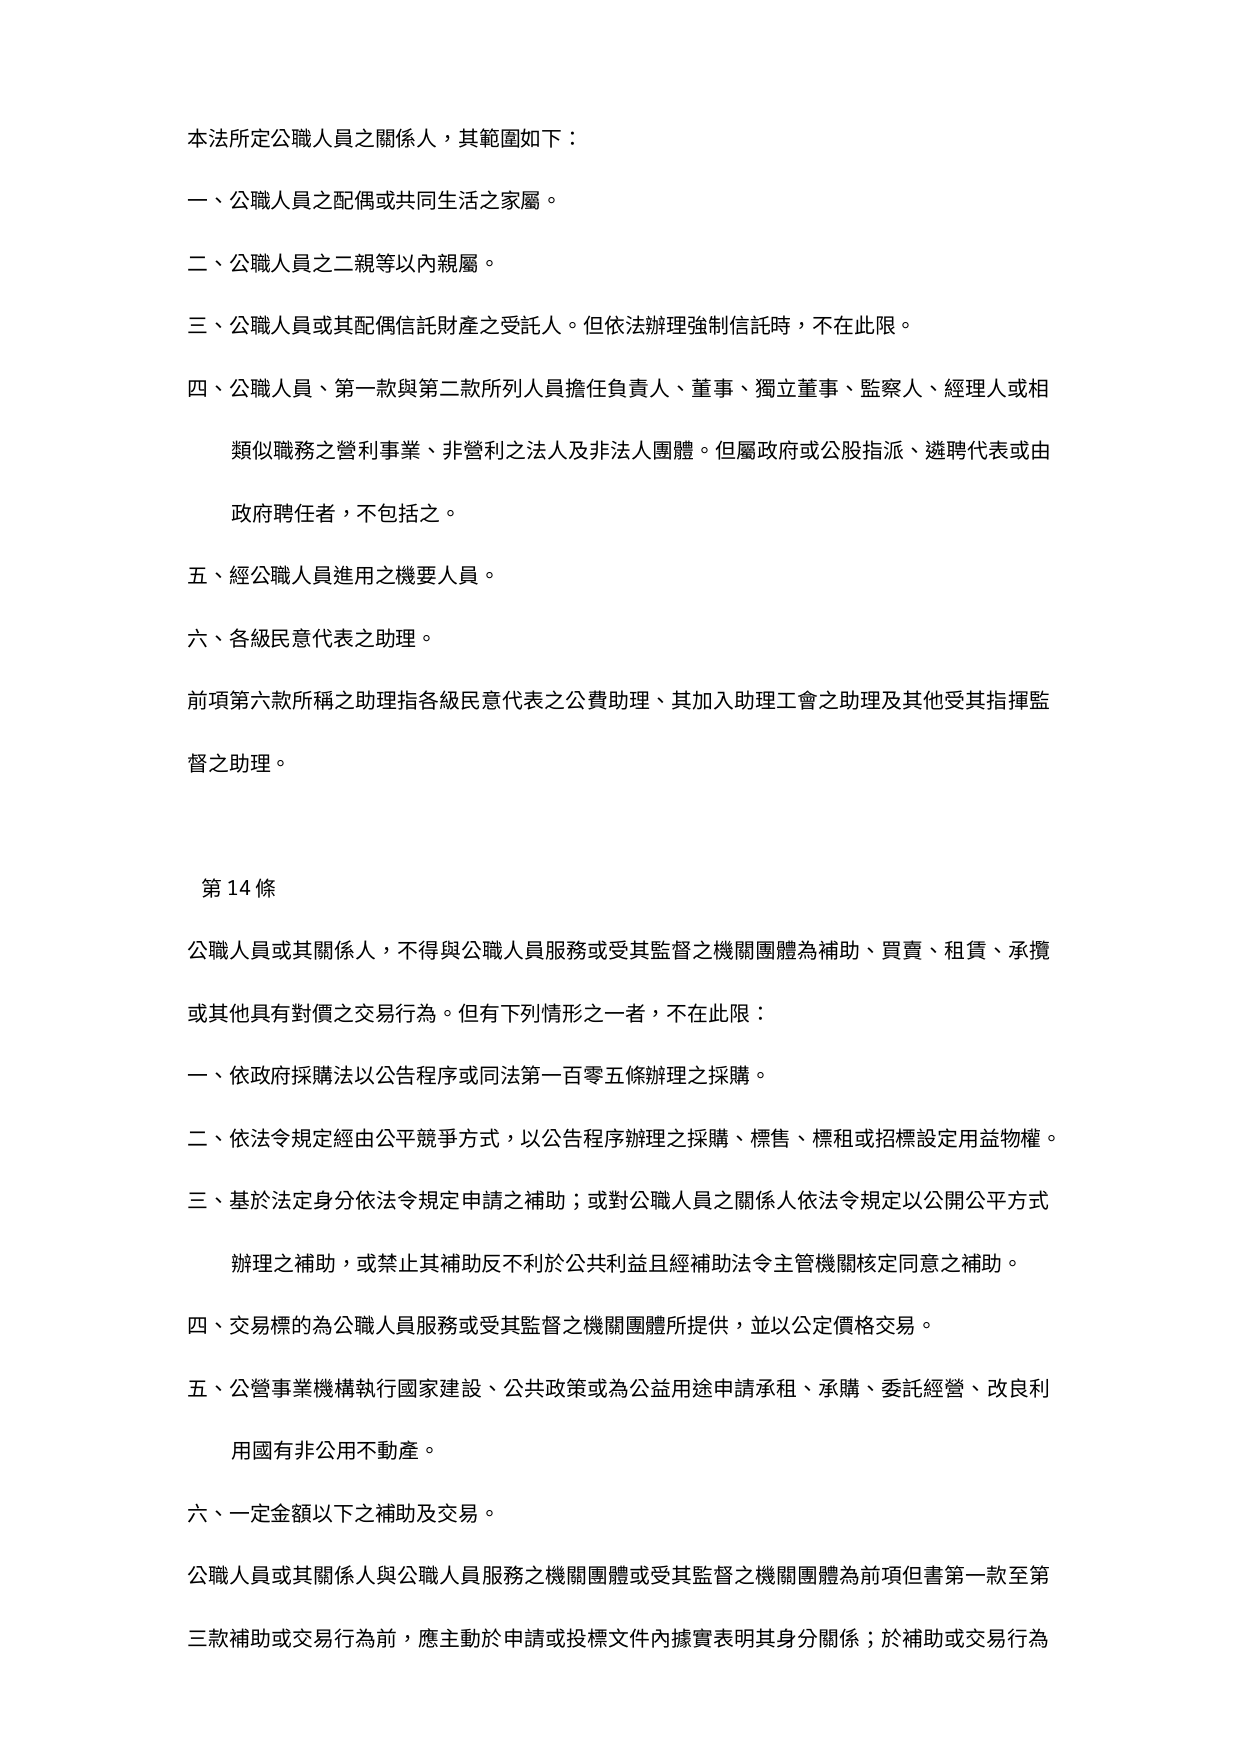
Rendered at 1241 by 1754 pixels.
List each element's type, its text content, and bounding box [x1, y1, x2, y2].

text 三、公職人員或其配偶信託財產之受託人。但依法辦理強制信託時，不在此限。 [187, 283, 1053, 346]
text 六、各級民意代表之助理。 [187, 596, 1053, 658]
text 二、公職人員之二親等以內親屬。 [187, 221, 1053, 283]
text 五、經公職人員進用之機要人員。 [187, 533, 1053, 596]
text 公職人員或其關係人與公職人員服務之機關團體或受其監督之機關團體為前項但書第一款至第三款補助或交易行為前，應主動於申請或投標文件內據實表明其身分關係；於補助或交易行為 [187, 1533, 1053, 1658]
text 第14條 [113, 846, 1147, 908]
text 公職人員或其關係人，不得與公職人員服務或受其監督之機關團體為補助、買賣、租賃、承攬或其他具有對價之交易行為。但有下列情形之一者，不在此限： [187, 908, 1053, 1033]
text 四、交易標的為公職人員服務或受其監督之機關團體所提供，並以公定價格交易。 [187, 1283, 1053, 1346]
text 四、公職人員、第一款與第二款所列人員擔任負責人、董事、獨立董事、監察人、經理人或相類似職務之營利事業、非營利之法人及非法人團體。但屬政府或公股指派、遴聘代表或由政府聘任者，不包括之。 [187, 346, 1053, 533]
text 五、公營事業機構執行國家建設、公共政策或為公益用途申請承租、承購、委託經營、改良利用國有非公用不動產。 [187, 1346, 1053, 1471]
text 二、依法令規定經由公平競爭方式，以公告程序辦理之採購、標售、標租或招標設定用益物權。 [187, 1096, 1053, 1158]
text 一、公職人員之配偶或共同生活之家屬。 [187, 158, 1053, 221]
text 一、依政府採購法以公告程序或同法第一百零五條辦理之採購。 [187, 1033, 1053, 1096]
text 本法所定公職人員之關係人，其範圍如下： [187, 96, 1053, 158]
text 前項第六款所稱之助理指各級民意代表之公費助理、其加入助理工會之助理及其他受其指揮監督之助理。 [187, 658, 1053, 783]
text 三、基於法定身分依法令規定申請之補助；或對公職人員之關係人依法令規定以公開公平方式辦理之補助，或禁止其補助反不利於公共利益且經補助法令主管機關核定同意之補助。 [187, 1158, 1053, 1283]
text 六、一定金額以下之補助及交易。 [187, 1471, 1053, 1533]
